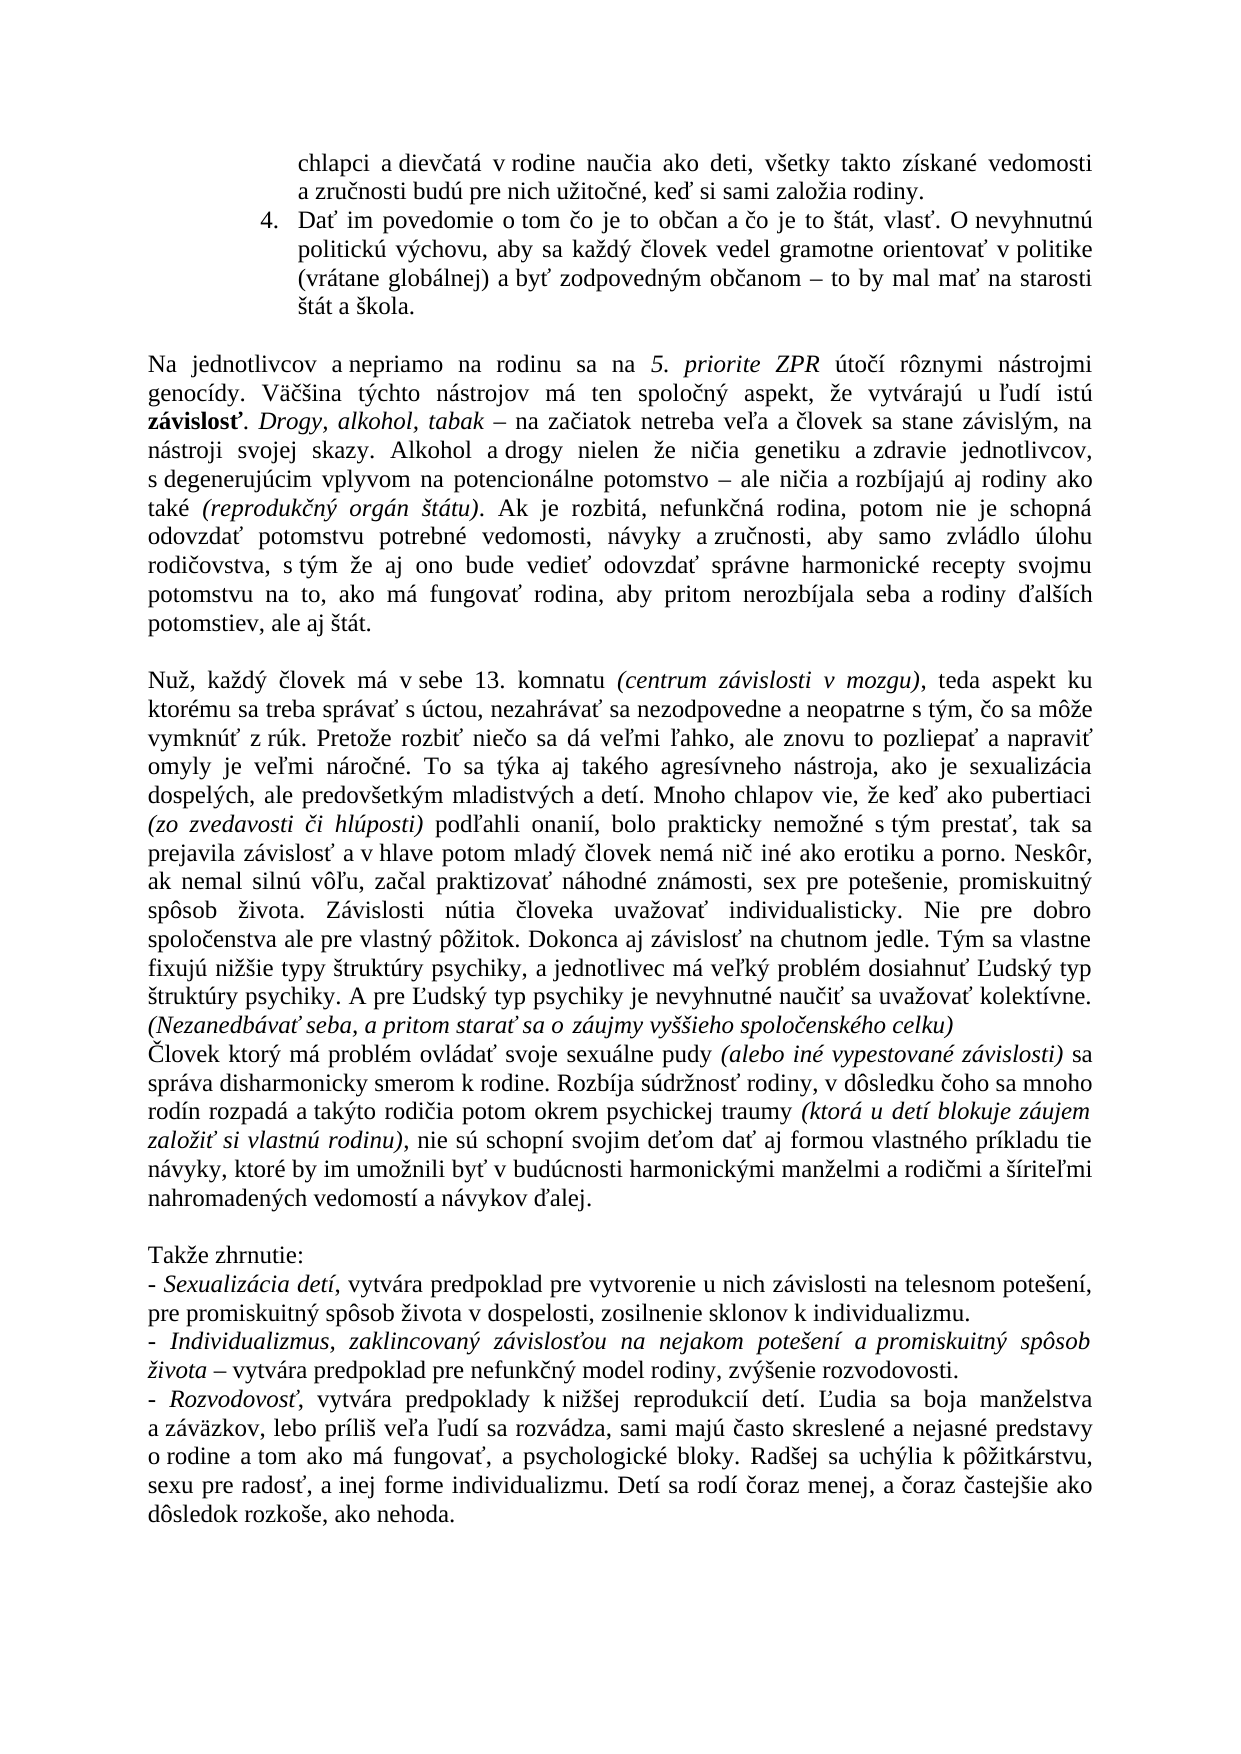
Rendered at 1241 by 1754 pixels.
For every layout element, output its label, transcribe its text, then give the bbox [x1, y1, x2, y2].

text - Sexualizácia detí, vytvára predpoklad pre vytvorenie u nich závislosti na telesnom potešení, pre promiskuitný spôsob života v dospelosti, zosilnenie sklonov k individualizmu. [148, 1269, 1093, 1326]
list Dať im povedomie o tom čo je to občan a čo je to štát, vlasť. O nevyhnutnú politickú výchovu, aby sa každý človek vedel gramotne orientovať v politike (vrátane globálnej) a byť zodpovedným občanom – to by mal mať na starosti štát a škola. [260, 205, 1093, 320]
text Nuž, každý človek má v sebe 13. komnatu (centrum závislosti v mozgu), teda aspekt ku ktorému sa treba správať s úctou, nezahrávať sa nezodpovedne a neopatrne s tým, čo sa môže vymknúť z rúk. Pretože rozbiť niečo sa dá veľmi ľahko, ale znovu to pozliepať a napraviť omyly je veľmi náročné. To sa týka aj takého agresívneho nástroja, ako je sexualizácia dospelých, ale predovšetkým mladistvých a detí. Mnoho chlapov vie, že keď ako pubertiaci (zo zvedavosti či hlúposti) podľahli onanií, bolo prakticky nemožné s tým prestať, tak sa prejavila závislosť a v hlave potom mladý človek nemá nič iné ako erotiku a porno. Neskôr, ak nemal silnú vôľu, začal praktizovať náhodné známosti, sex pre potešenie, promiskuitný spôsob života. Závislosti nútia človeka uvažovať individualisticky. Nie pre dobro spoločenstva ale pre vlastný pôžitok. Dokonca aj závislosť na chutnom jedle. Tým sa vlastne fixujú nižšie typy štruktúry psychiky, a jednotlivec má veľký problém dosiahnuť Ľudský typ štruktúry psychiky. A pre Ľudský typ psychiky je nevyhnutné naučiť sa uvažovať kolektívne. (Nezanedbávať seba, a pritom starať sa o záujmy vyššieho spoločenského celku) [148, 665, 1093, 1039]
text - Rozvodovosť, vytvára predpoklady k nižšej reprodukcií detí. Ľudia sa boja manželstva a záväzkov, lebo príliš veľa ľudí sa rozvádza, sami majú často skreslené a nejasné predstavy o rodine a tom ako má fungovať, a psychologické bloky. Radšej sa uchýlia k pôžitkárstvu, sexu pre radosť, a inej forme individualizmu. Detí sa rodí čoraz menej, a čoraz častejšie ako dôsledok rozkoše, ako nehoda. [148, 1384, 1093, 1528]
text Na jednotlivcov a nepriamo na rodinu sa na 5. priorite ZPR útočí rôznymi nástrojmi genocídy. Väčšina týchto nástrojov má ten spoločný aspekt, že vytvárajú u ľudí istú závislosť. Drogy, alkohol, tabak – na začiatok netreba veľa a človek sa stane závislým, na nástroji svojej skazy. Alkohol a drogy nielen že ničia genetiku a zdravie jednotlivcov, s degenerujúcim vplyvom na potencionálne potomstvo – ale ničia a rozbíjajú aj rodiny ako také (reprodukčný orgán štátu). Ak je rozbitá, nefunkčná rodina, potom nie je schopná odovzdať potomstvu potrebné vedomosti, návyky a zručnosti, aby samo zvládlo úlohu rodičovstva, s tým že aj ono bude vedieť odovzdať správne harmonické recepty svojmu potomstvu na to, ako má fungovať rodina, aby pritom nerozbíjala seba a rodiny ďalších potomstiev, ale aj štát. [148, 349, 1093, 636]
list chlapci a dievčatá v rodine naučia ako deti, všetky takto získané vedomosti a zručnosti budú pre nich užitočné, keď si sami založia rodiny. [260, 148, 1093, 205]
text Človek ktorý má problém ovládať svoje sexuálne pudy (alebo iné vypestované závislosti) sa správa disharmonicky smerom k rodine. Rozbíja súdržnosť rodiny, v dôsledku čoho sa mnoho rodín rozpadá a takýto rodičia potom okrem psychickej traumy (ktorá u detí blokuje záujem založiť si vlastnú rodinu), nie sú schopní svojim deťom dať aj formou vlastného príkladu tie návyky, ktoré by im umožnili byť v budúcnosti harmonickými manželmi a rodičmi a šíriteľmi nahromadených vedomostí a návykov ďalej. [148, 1039, 1093, 1211]
text Takže zhrnutie: [148, 1240, 1093, 1269]
text - Individualizmus, zaklincovaný závislosťou na nejakom potešení a promiskuitný spôsob života – vytvára predpoklad pre nefunkčný model rodiny, zvýšenie rozvodovosti. [148, 1326, 1093, 1384]
